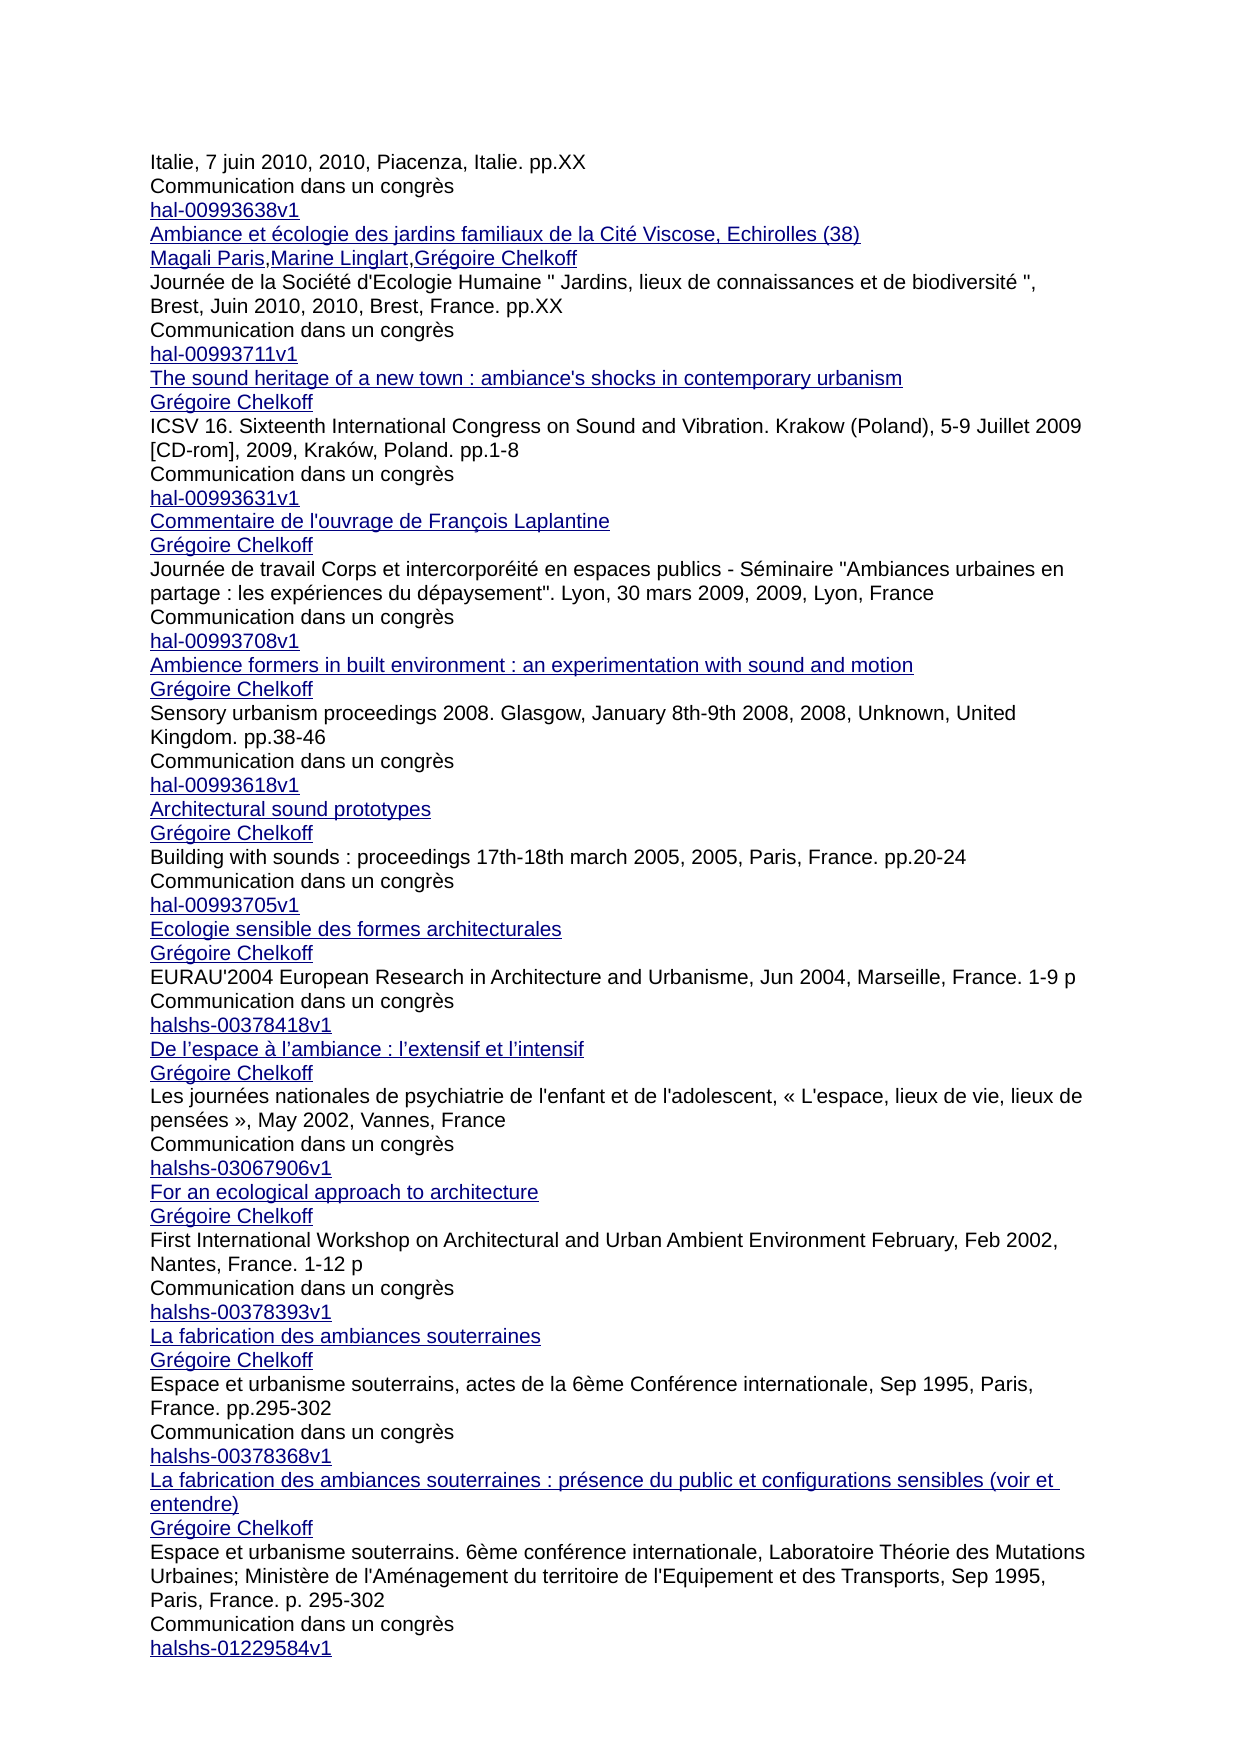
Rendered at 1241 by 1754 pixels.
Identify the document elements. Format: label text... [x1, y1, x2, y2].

table_cell Commentaire de l'ouvrage de François Laplantine Grégoire Chelkoff Journée de travail Corps et intercorporéité en espaces publics - Séminaire "Ambiances urbaines en partage : les expériences du dépaysement". Lyon, 30 mars 2009, 2009, Lyon, France Communication dans un congrès hal-00993708v1 [150, 509, 1090, 653]
table_cell For an ecological approach to architecture Grégoire Chelkoff First International Workshop on Architectural and Urban Ambient Environment February, Feb 2002, Nantes, France. 1-12 p Communication dans un congrès halshs-00378393v1 [150, 1180, 1090, 1324]
table_cell La fabrication des ambiances souterraines Grégoire Chelkoff Espace et urbanisme souterrains, actes de la 6ème Conférence internationale, Sep 1995, Paris, France. pp.295-302 Communication dans un congrès halshs-00378368v1 [150, 1324, 1090, 1468]
table_cell Architectural sound prototypes Grégoire Chelkoff Building with sounds : proceedings 17th-18th march 2005, 2005, Paris, France. pp.20-24 Communication dans un congrès hal-00993705v1 [150, 797, 1090, 917]
table_cell La fabrication des ambiances souterraines : présence du public et configurations sensibles (voir et entendre) Grégoire Chelkoff Espace et urbanisme souterrains. 6ème conférence internationale, Laboratoire Théorie des Mutations Urbaines; Ministère de l'Aménagement du territoire de l'Equipement et des Transports, Sep 1995, Paris, France. p. 295-302 Communication dans un congrès halshs-01229584v1 [150, 1468, 1090, 1659]
table_cell Ambience formers in built environment : an experimentation with sound and motion Grégoire Chelkoff Sensory urbanism proceedings 2008. Glasgow, January 8th-9th 2008, 2008, Unknown, United Kingdom. pp.38-46 Communication dans un congrès hal-00993618v1 [150, 653, 1090, 797]
table_cell The sound heritage of a new town : ambiance's shocks in contemporary urbanism Grégoire Chelkoff ICSV 16. Sixteenth International Congress on Sound and Vibration. Krakow (Poland), 5-9 Juillet 2009 [CD-rom], 2009, Kraków, Poland. pp.1-8 Communication dans un congrès hal-00993631v1 [150, 366, 1090, 509]
table_cell Ambiance et écologie des jardins familiaux de la Cité Viscose, Echirolles (38) Magali Paris,Marine Linglart,Grégoire Chelkoff Journée de la Société d'Ecologie Humaine " Jardins, lieux de connaissances et de biodiversité ", Brest, Juin 2010, 2010, Brest, France. pp.XX Communication dans un congrès hal-00993711v1 [150, 222, 1090, 366]
table_cell De l’espace à l’ambiance : l’extensif et l’intensif Grégoire Chelkoff Les journées nationales de psychiatrie de l'enfant et de l'adolescent, « L'espace, lieux de vie, lieux de pensées », May 2002, Vannes, France Communication dans un congrès halshs-03067906v1 [150, 1036, 1090, 1180]
table_cell Ecologie sensible des formes architecturales Grégoire Chelkoff EURAU'2004 European Research in Architecture and Urbanisme, Jun 2004, Marseille, France. 1-9 p Communication dans un congrès halshs-00378418v1 [150, 917, 1090, 1036]
table_cell Italie, 7 juin 2010, 2010, Piacenza, Italie. pp.XX Communication dans un congrès hal-00993638v1 [150, 150, 1090, 222]
